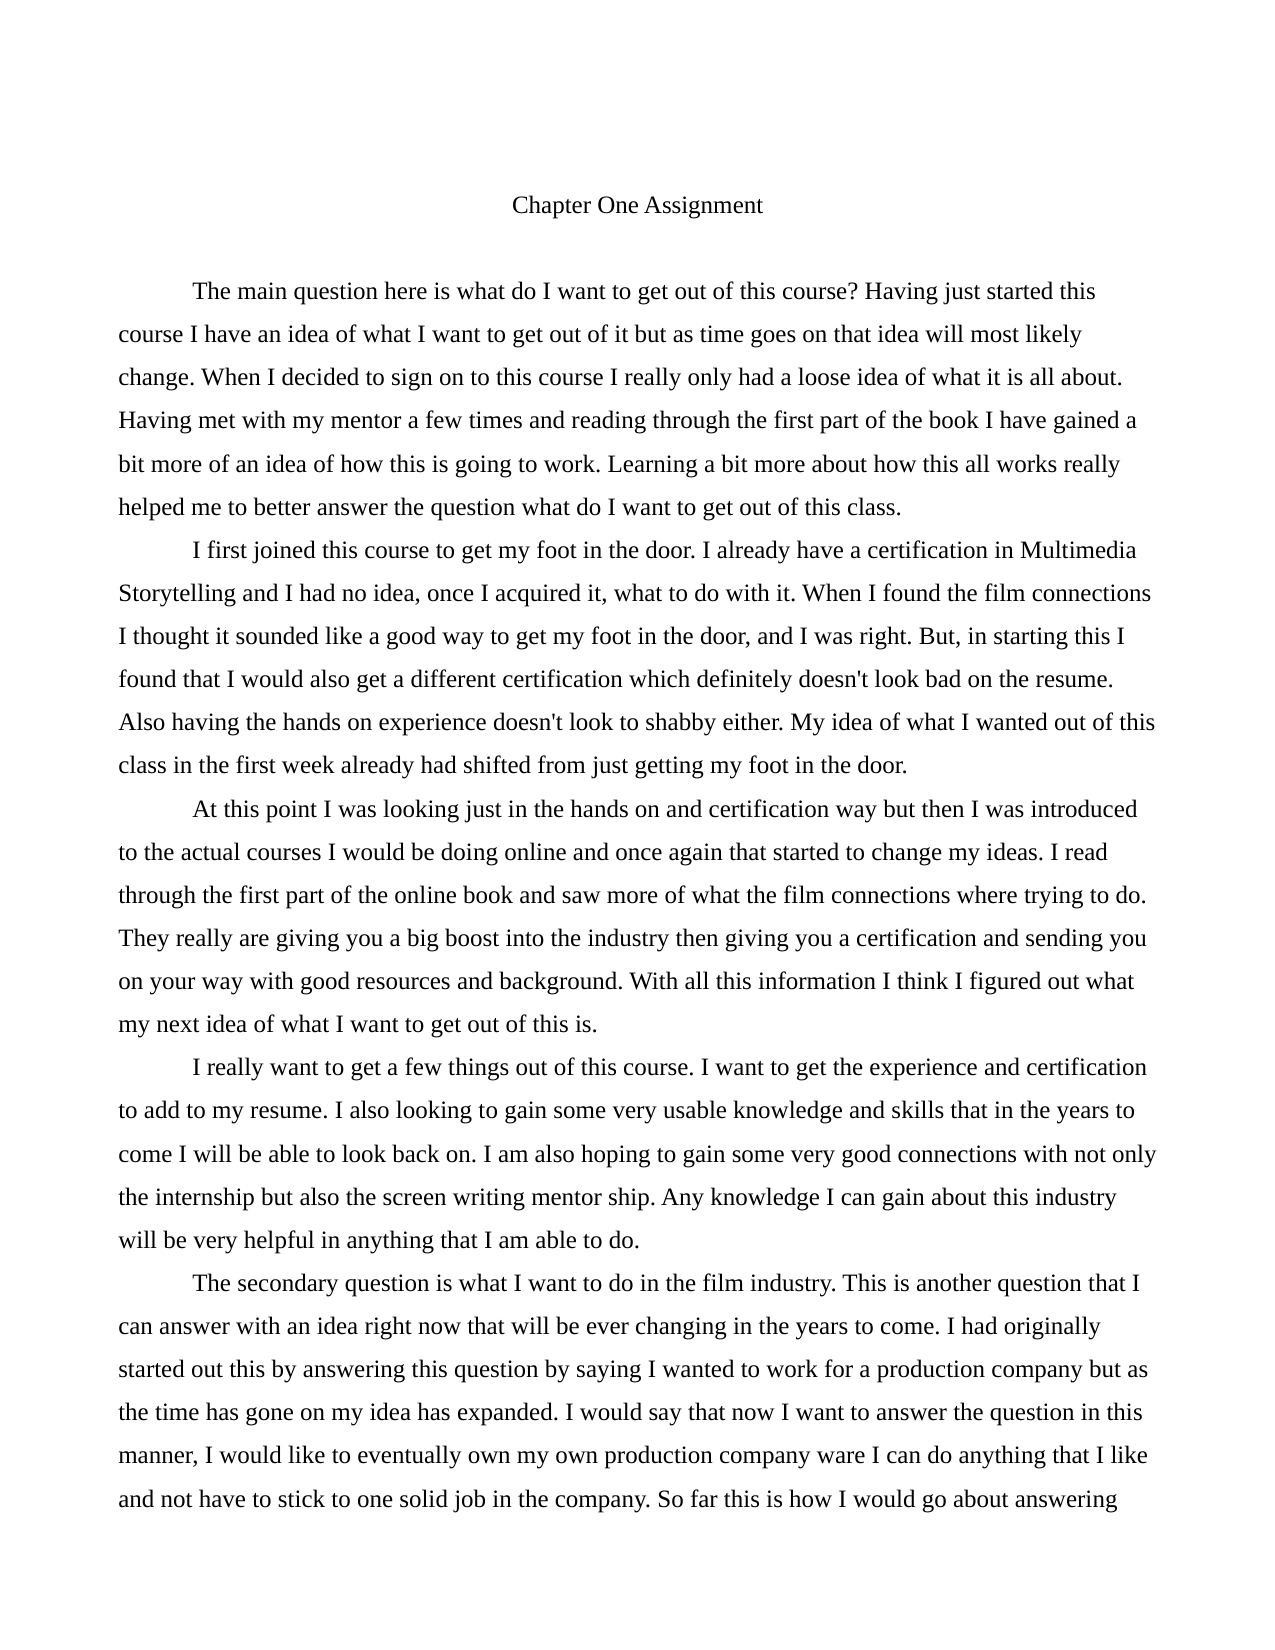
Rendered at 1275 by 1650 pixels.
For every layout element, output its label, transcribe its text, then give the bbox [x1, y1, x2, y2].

text The secondary question is what I want to do in the film industry. This is another question that I can answer with an idea right now that will be ever changing in the years to come. I had originally started out this by answering this question by saying I wanted to work for a production company but as the time has gone on my idea has expanded. I would say that now I want to answer the question in this manner, I would like to eventually own my own production company ware I can do anything that I like and not have to stick to one solid job in the company. So far this is how I would go about answering [118, 1268, 1157, 1512]
text I first joined this course to get my foot in the door. I already have a certification in Multimedia Storytelling and I had no idea, once I acquired it, what to do with it. When I found the film connections I thought it sounded like a good way to get my foot in the door, and I was right. But, in starting this I found that I would also get a different certification which definitely doesn't look bad on the resume. Also having the hands on experience doesn't look to shabby either. My idea of what I wanted out of this class in the first week already had shifted from just getting my foot in the door. [118, 535, 1157, 779]
text Chapter One Assignment [118, 190, 1157, 219]
text At this point I was looking just in the hands on and certification way but then I was introduced to the actual courses I would be doing online and once again that started to change my ideas. I read through the first part of the online book and saw more of what the film connections where trying to do. [118, 794, 1157, 909]
text I really want to get a few things out of this course. I want to get the experience and certification to add to my resume. I also looking to gain some very usable knowledge and skills that in the years to come I will be able to look back on. I am also hoping to gain some very good connections with not only the internship but also the screen writing mentor ship. Any knowledge I can gain about this industry will be very helpful in anything that I am able to do. [118, 1052, 1157, 1254]
text The main question here is what do I want to get out of this course? Having just started this course I have an idea of what I want to get out of it but as time goes on that idea will most likely change. When I decided to sign on to this course I really only had a loose idea of what it is all about. Having met with my mentor a few times and reading through the first part of the book I have gained a bit more of an idea of how this is going to work. Learning a bit more about how this all works really helped me to better answer the question what do I want to get out of this class. [118, 276, 1157, 521]
text They really are giving you a big boost into the industry then giving you a certification and sending you on your way with good resources and background. With all this information I think I figured out what my next idea of what I want to get out of this is. [118, 923, 1157, 1038]
